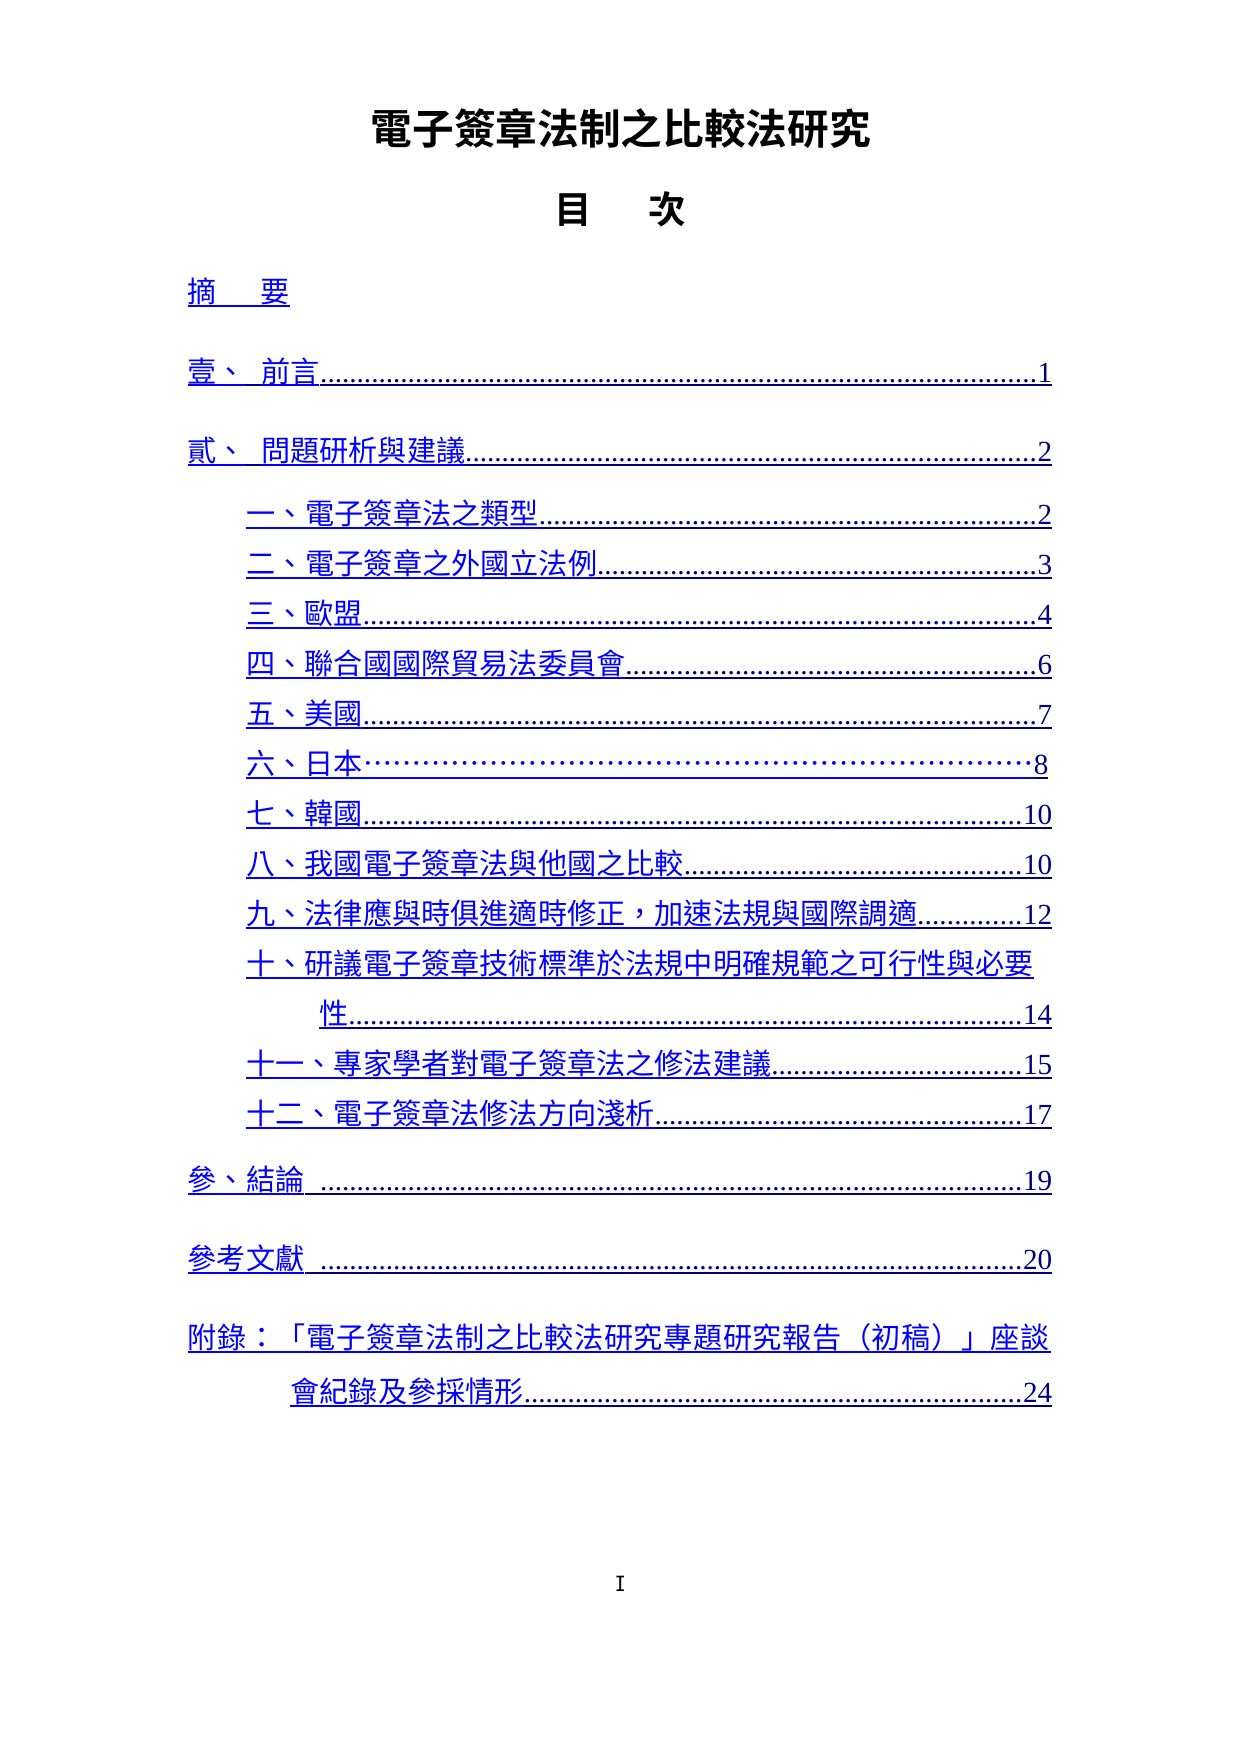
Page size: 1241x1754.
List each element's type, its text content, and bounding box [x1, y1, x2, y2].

text 四、聯合國國際貿易法委員會 6 [246, 634, 1053, 684]
text 電子簽章法制之比較法研究 [187, 101, 1054, 155]
text 壹、 前言 1 [187, 339, 1053, 393]
text 三、歐盟 4 [246, 584, 1053, 634]
text 七、韓國 10 [246, 784, 1053, 834]
text 六、日本……………………………………………………………8 [246, 734, 1053, 784]
text 參考文獻 20 [187, 1226, 1053, 1280]
text 十一、專家學者對電子簽章法之修法建議 15 [246, 1034, 1053, 1084]
text 貳、 問題研析與建議 2 [187, 418, 1053, 472]
text 五、美國 7 [246, 684, 1053, 734]
text 附錄：「電子簽章法制之比較法研究專題研究報告（初稿）」座談會紀錄及參採情形 24 [187, 1305, 1053, 1414]
text 二、 電子簽章之外國立法例 3 [246, 534, 1053, 584]
text 十、研議電子簽章技術標準於法規中明確規範之可行性與必要性 14 [246, 934, 1053, 1034]
text 目 次 [187, 180, 1053, 234]
text 九、法律應與時俱進適時修正，加速法規與國際調適 12 [246, 884, 1053, 934]
text 參、結論 19 [187, 1147, 1053, 1201]
text 摘 要 [187, 259, 1053, 314]
text 八、我國電子簽章法與他國之比較 10 [246, 834, 1053, 884]
text 十二、電子簽章法修法方向淺析 17 [246, 1084, 1053, 1134]
text 一、 電子簽章法之類型 2 [246, 484, 1053, 534]
